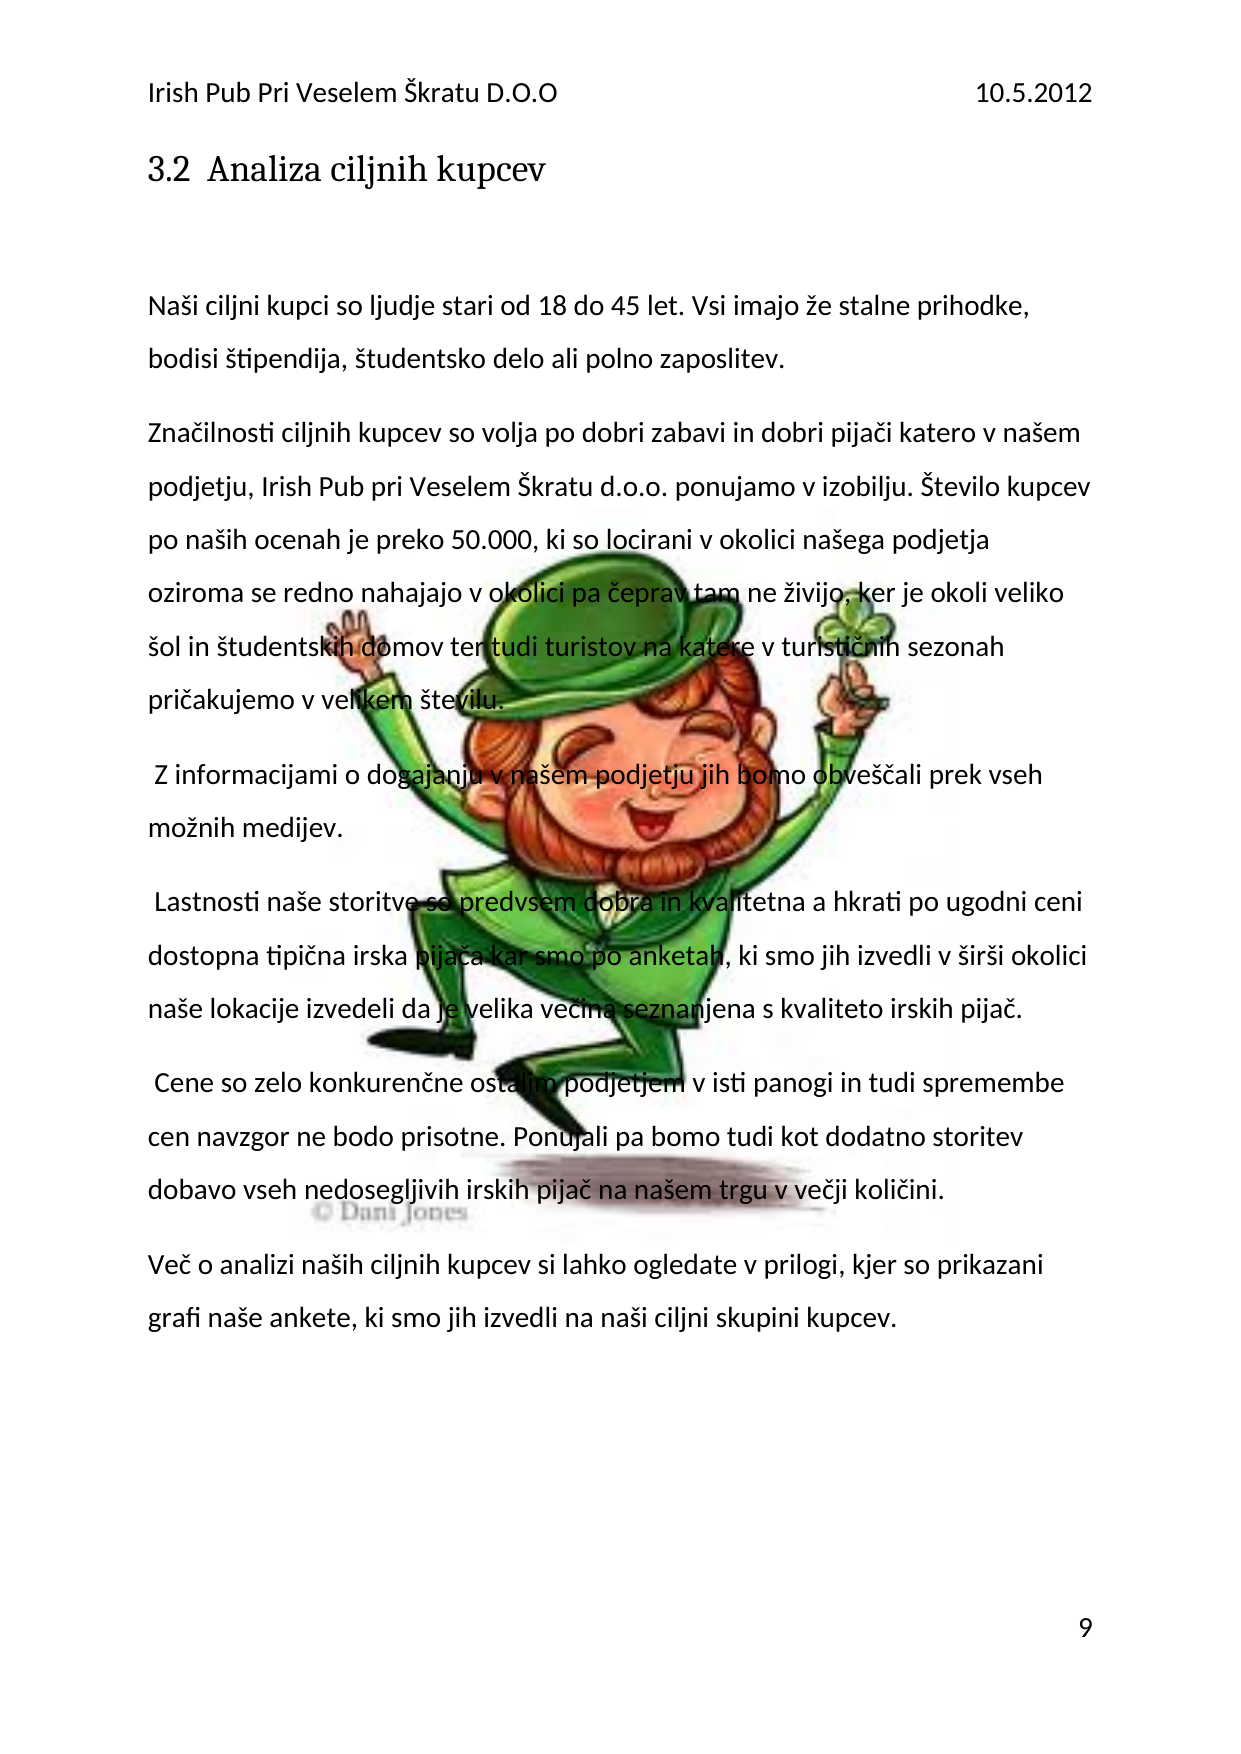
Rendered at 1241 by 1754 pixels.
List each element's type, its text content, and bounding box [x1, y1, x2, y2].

picture [287, 845, 953, 883]
subtitle 3.2 Analiza ciljnih kupcev [148, 148, 1093, 191]
text Lastnosti naše storitve so predvsem dobra in kvalitetna a hkrati po ugodni ceni dostopna tipična irska pijača kar smo po anketah, ki smo jih izvedli v širši okolici naše lokacije izvedeli da je velika večina seznanjena s kvaliteto irskih pijač. [148, 883, 1093, 1026]
text Naši ciljni kupci so ljudje stari od 18 do 45 let. Vsi imajo že stalne prihodke, bodisi štipendija, študentsko delo ali polno zaposlitev. [148, 287, 1093, 376]
text Cene so zelo konkurenčne ostalim podjetjem v isti panogi in tudi spremembe cen navzgor ne bodo prisotne. Ponujali pa bomo tudi kot dodatno storitev dobavo vseh nedosegljivih irskih pijač na našem trgu v večji količini. [148, 1064, 1093, 1207]
picture [287, 1026, 953, 1064]
text Značilnosti ciljnih kupcev so volja po dobri zabavi in dobri pijači katero v našem podjetju, Irish Pub pri Veselem Škratu d.o.o. ponujamo v izobilju. Število kupcev po naših ocenah je preko 50.000, ki so locirani v okolici našega podjetja oziroma se redno nahajajo v okolici pa čeprav tam ne živijo, ker je okoli veliko šol in študentskih domov ter tudi turistov na katere v turističnih sezonah pričakujemo v velikem številu. [148, 414, 1093, 717]
text Več o analizi naših ciljnih kupcev si lahko ogledate v prilogi, kjer so prikazani grafi naše ankete, ki smo jih izvedli na naši ciljni skupini kupcev. [148, 1246, 1093, 1335]
picture [287, 1207, 953, 1246]
picture [287, 717, 953, 756]
text Z informacijami o dogajanju v našem podjetju jih bomo obveščali prek vseh možnih medijev. [148, 756, 1093, 845]
